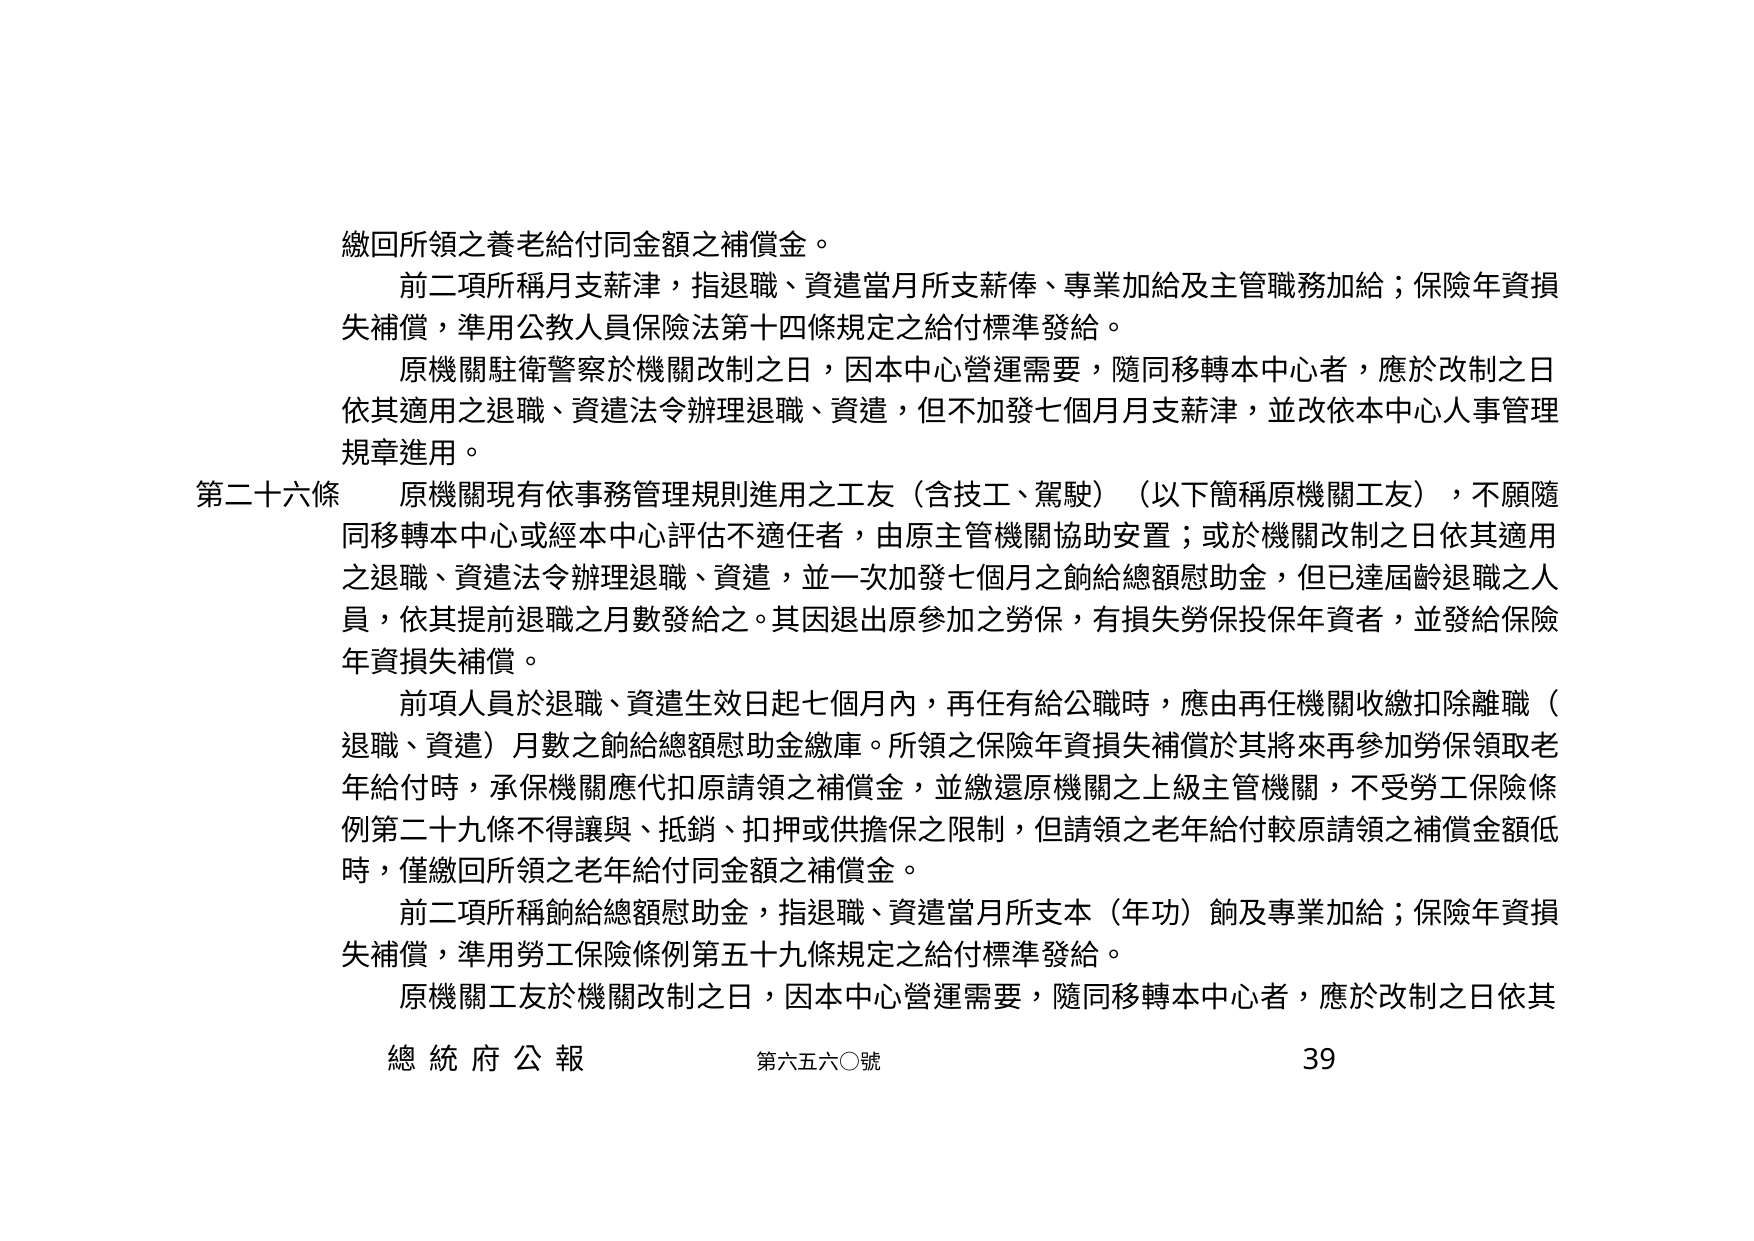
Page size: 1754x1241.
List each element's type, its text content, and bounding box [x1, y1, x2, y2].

text 第二十六條 原機關現有依事務管理規則進用之工友（含技工、駕駛）（以下簡稱原機關工友），不願隨同移轉本中心或經本中心評估不適任者，由原主管機關協助安置；或於機關改制之日依其適用之退職、資遣法令辦理退職、資遣，並一次加發七個月之餉給總額慰助金，但已達屆齡退職之人員，依其提前退職之月數發給之。其因退出原參加之勞保，有損失勞保投保年資者，並發給保險年資損失補償。 [195, 472, 1559, 681]
text 前二項所稱餉給總額慰助金，指退職、資遣當月所支本（年功）餉及專業加給；保險年資損失補償，準用勞工保險條例第五十九條規定之給付標準發給。 [341, 890, 1559, 974]
text 原機關工友於機關改制之日，因本中心營運需要，隨同移轉本中心者，應於改制之日依其 [341, 974, 1559, 1016]
text 前項人員於退職、資遣生效日起七個月內，再任有給公職時，應由再任機關收繳扣除離職（退職、資遣）月數之餉給總額慰助金繳庫。所領之保險年資損失補償於其將來再參加勞保領取老年給付時，承保機關應代扣原請領之補償金，並繳還原機關之上級主管機關，不受勞工保險條例第二十九條不得讓與、抵銷、扣押或供擔保之限制，但請領之老年給付較原請領之補償金額低時，僅繳回所領之老年給付同金額之補償金。 [341, 681, 1559, 890]
text 前二項所稱月支薪津，指退職、資遣當月所支薪俸、專業加給及主管職務加給；保險年資損失補償，準用公教人員保險法第十四條規定之給付標準發給。 [341, 263, 1559, 347]
text 原機關駐衛警察於機關改制之日，因本中心營運需要，隨同移轉本中心者，應於改制之日依其適用之退職、資遣法令辦理退職、資遣，但不加發七個月月支薪津，並改依本中心人事管理規章進用。 [341, 347, 1559, 472]
text 繳回所領之養老給付同金額之補償金。 [341, 222, 1559, 263]
